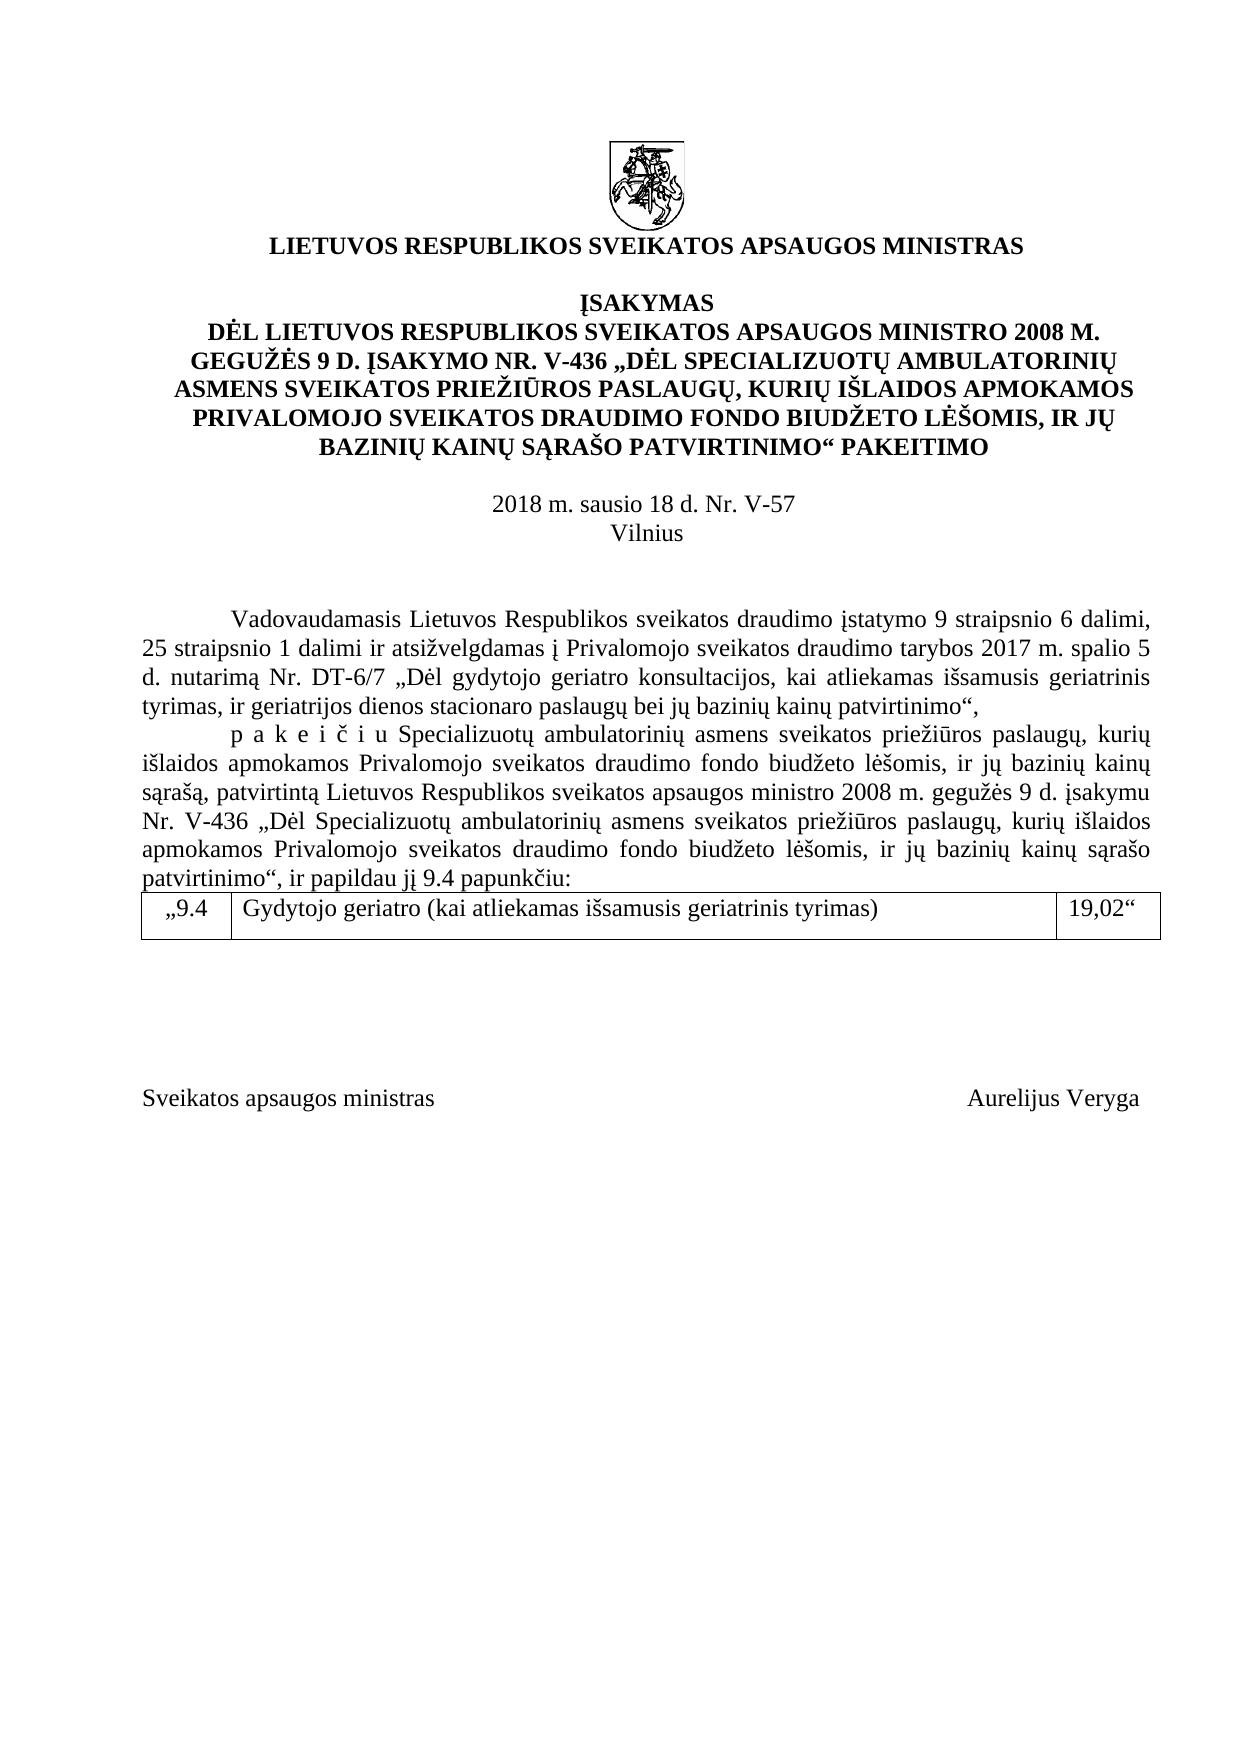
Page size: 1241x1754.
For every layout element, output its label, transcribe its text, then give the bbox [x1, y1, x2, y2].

text ĮSAKYMAS [142, 288, 1152, 317]
text DĖL LIETUVOS RESPUBLIKOS SVEIKATOS APSAUGOS MINISTRO 2008 M. GEGUŽĖS 9 D. ĮSAKYMO NR. V-436 „DĖL SPECIALIZUOTŲ AMBULATORINIŲ ASMENS SVEIKATOS PRIEŽIŪROS PASLAUGŲ, KURIŲ IŠLAIDOS APMOKAMOS PRIVALOMOJO SVEIKATOS DRAUDIMO FONDO BIUDŽETO LĖŠOMIS, IR JŲ BAZINIŲ KAINŲ SĄRAŠO PATVIRTINIMO“ pakeitimo [157, 317, 1152, 461]
text Vadovaudamasis Lietuvos Respublikos sveikatos draudimo įstatymo 9 straipsnio 6 dalimi, 25 straipsnio 1 dalimi ir atsižvelgdamas į Privalomojo sveikatos draudimo tarybos 2017 m. spalio 5 d. nutarimą Nr. DT-6/7 „Dėl gydytojo geriatro konsultacijos, kai atliekamas išsamusis geriatrinis tyrimas, ir geriatrijos dienos stacionaro paslaugų bei jų bazinių kainų patvirtinimo“, [142, 604, 1152, 719]
table_header Gydytojo geriatro (kai atliekamas išsamusis geriatrinis tyrimas) [232, 893, 1056, 938]
text LIETUVOS RESPUBLIKOS SVEIKATOS APSAUGOS MINISTRAS [142, 231, 1152, 259]
text Sveikatos apsaugos ministras Aurelijus Veryga [142, 1083, 1152, 1112]
text p a k e i č i u Specializuotų ambulatorinių asmens sveikatos priežiūros paslaugų, kurių išlaidos apmokamos Privalomojo sveikatos draudimo fondo biudžeto lėšomis, ir jų bazinių kainų sąrašą, patvirtintą Lietuvos Respublikos sveikatos apsaugos ministro 2008 m. gegužės 9 d. įsakymu Nr. V-436 „Dėl Specializuotų ambulatorinių asmens sveikatos priežiūros paslaugų, kurių išlaidos apmokamos Privalomojo sveikatos draudimo fondo biudžeto lėšomis, ir jų bazinių kainų sąrašo patvirtinimo“, ir papildau jį 9.4 papunkčiu: [142, 719, 1152, 892]
table_header 19,02“ [1057, 893, 1160, 938]
text Vilnius [142, 518, 1152, 547]
text 2018 m. sausio 18 d. Nr. V-57 [142, 489, 1152, 518]
table_header „9.4 [142, 893, 231, 938]
